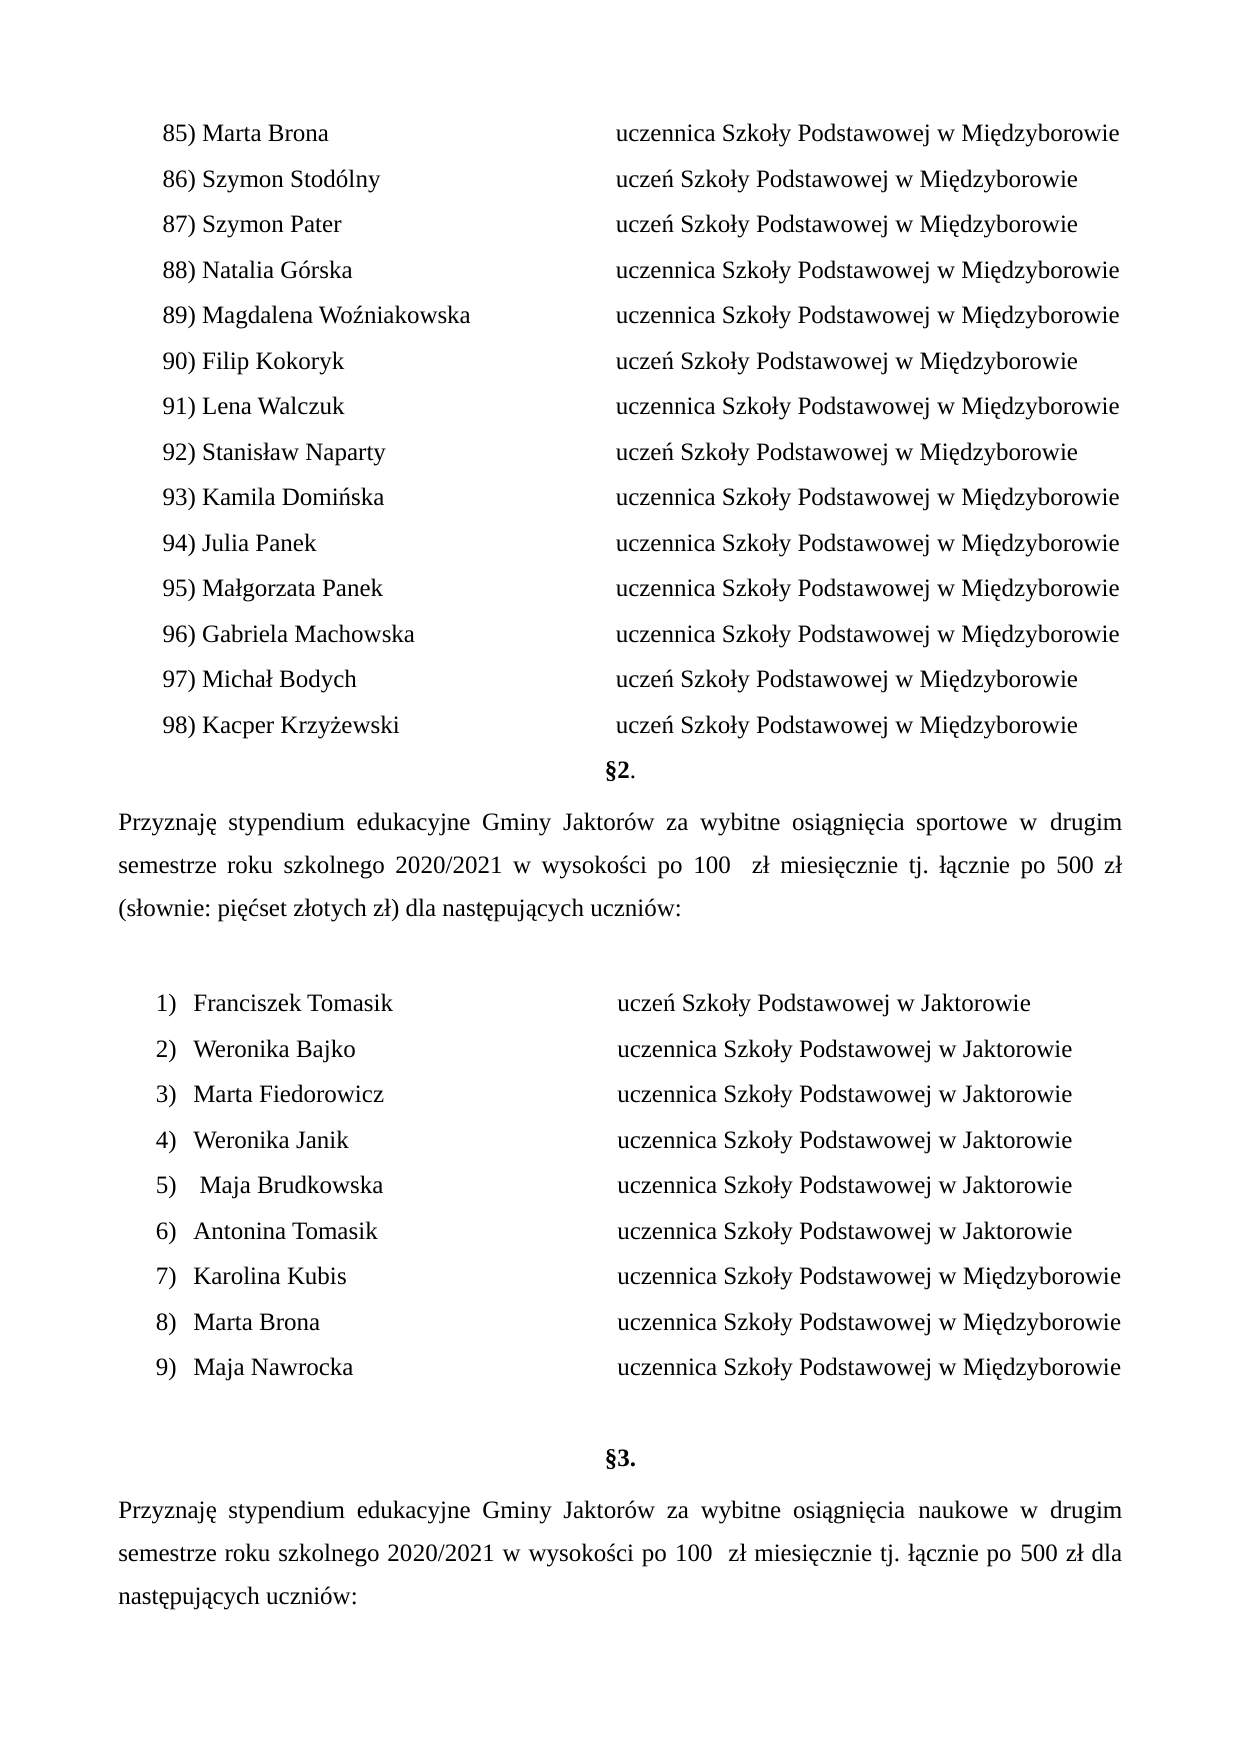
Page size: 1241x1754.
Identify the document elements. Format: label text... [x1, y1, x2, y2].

list Gabriela Machowska uczennica Szkoły Podstawowej w Międzyborowie [162, 619, 1122, 648]
list Karolina Kubis uczennica Szkoły Podstawowej w Międzyborowie [156, 1261, 1122, 1290]
list Marta Brona uczennica Szkoły Podstawowej w Międzyborowie [156, 1307, 1122, 1336]
list Szymon Stodólny uczeń Szkoły Podstawowej w Międzyborowie [162, 164, 1122, 192]
list Maja Nawrocka uczennica Szkoły Podstawowej w Międzyborowie [156, 1352, 1122, 1381]
list Weronika Janik uczennica Szkoły Podstawowej w Jaktorowie [156, 1125, 1122, 1154]
list Stanisław Naparty uczeń Szkoły Podstawowej w Międzyborowie [162, 437, 1122, 466]
list Marta Fiedorowicz uczennica Szkoły Podstawowej w Jaktorowie [156, 1079, 1122, 1108]
text Przyznaję stypendium edukacyjne Gminy Jaktorów za wybitne osiągnięcia naukowe w drugim semestrze roku szkolnego 2020/2021 w wysokości po 100 zł miesięcznie tj. łącznie po 500 zł dla następujących uczniów: [118, 1495, 1122, 1610]
list Michał Bodych uczeń Szkoły Podstawowej w Międzyborowie [162, 664, 1122, 693]
list Natalia Górska uczennica Szkoły Podstawowej w Międzyborowie [162, 255, 1122, 283]
list Marta Brona uczennica Szkoły Podstawowej w Międzyborowie [162, 118, 1122, 147]
list Antonina Tomasik uczennica Szkoły Podstawowej w Jaktorowie [156, 1216, 1122, 1245]
list Maja Brudkowska uczennica Szkoły Podstawowej w Jaktorowie [156, 1170, 1122, 1199]
text §3. [118, 1443, 1122, 1472]
list Julia Panek uczennica Szkoły Podstawowej w Międzyborowie [162, 528, 1122, 557]
list Szymon Pater uczeń Szkoły Podstawowej w Międzyborowie [162, 209, 1122, 238]
text §2. [118, 755, 1122, 784]
list Małgorzata Panek uczennica Szkoły Podstawowej w Międzyborowie [162, 573, 1122, 602]
list Weronika Bajko uczennica Szkoły Podstawowej w Jaktorowie [156, 1034, 1122, 1063]
list Kacper Krzyżewski uczeń Szkoły Podstawowej w Międzyborowie [162, 710, 1122, 739]
list Filip Kokoryk uczeń Szkoły Podstawowej w Międzyborowie [162, 346, 1122, 374]
list Magdalena Woźniakowska uczennica Szkoły Podstawowej w Międzyborowie [162, 300, 1122, 329]
list Franciszek Tomasik uczeń Szkoły Podstawowej w Jaktorowie [156, 988, 1122, 1017]
list Kamila Domińska uczennica Szkoły Podstawowej w Międzyborowie [162, 482, 1122, 511]
list Lena Walczuk uczennica Szkoły Podstawowej w Międzyborowie [162, 391, 1122, 420]
text Przyznaję stypendium edukacyjne Gminy Jaktorów za wybitne osiągnięcia sportowe w drugim semestrze roku szkolnego 2020/2021 w wysokości po 100 zł miesięcznie tj. łącznie po 500 zł (słownie: pięćset złotych zł) dla następujących uczniów: [118, 807, 1122, 922]
